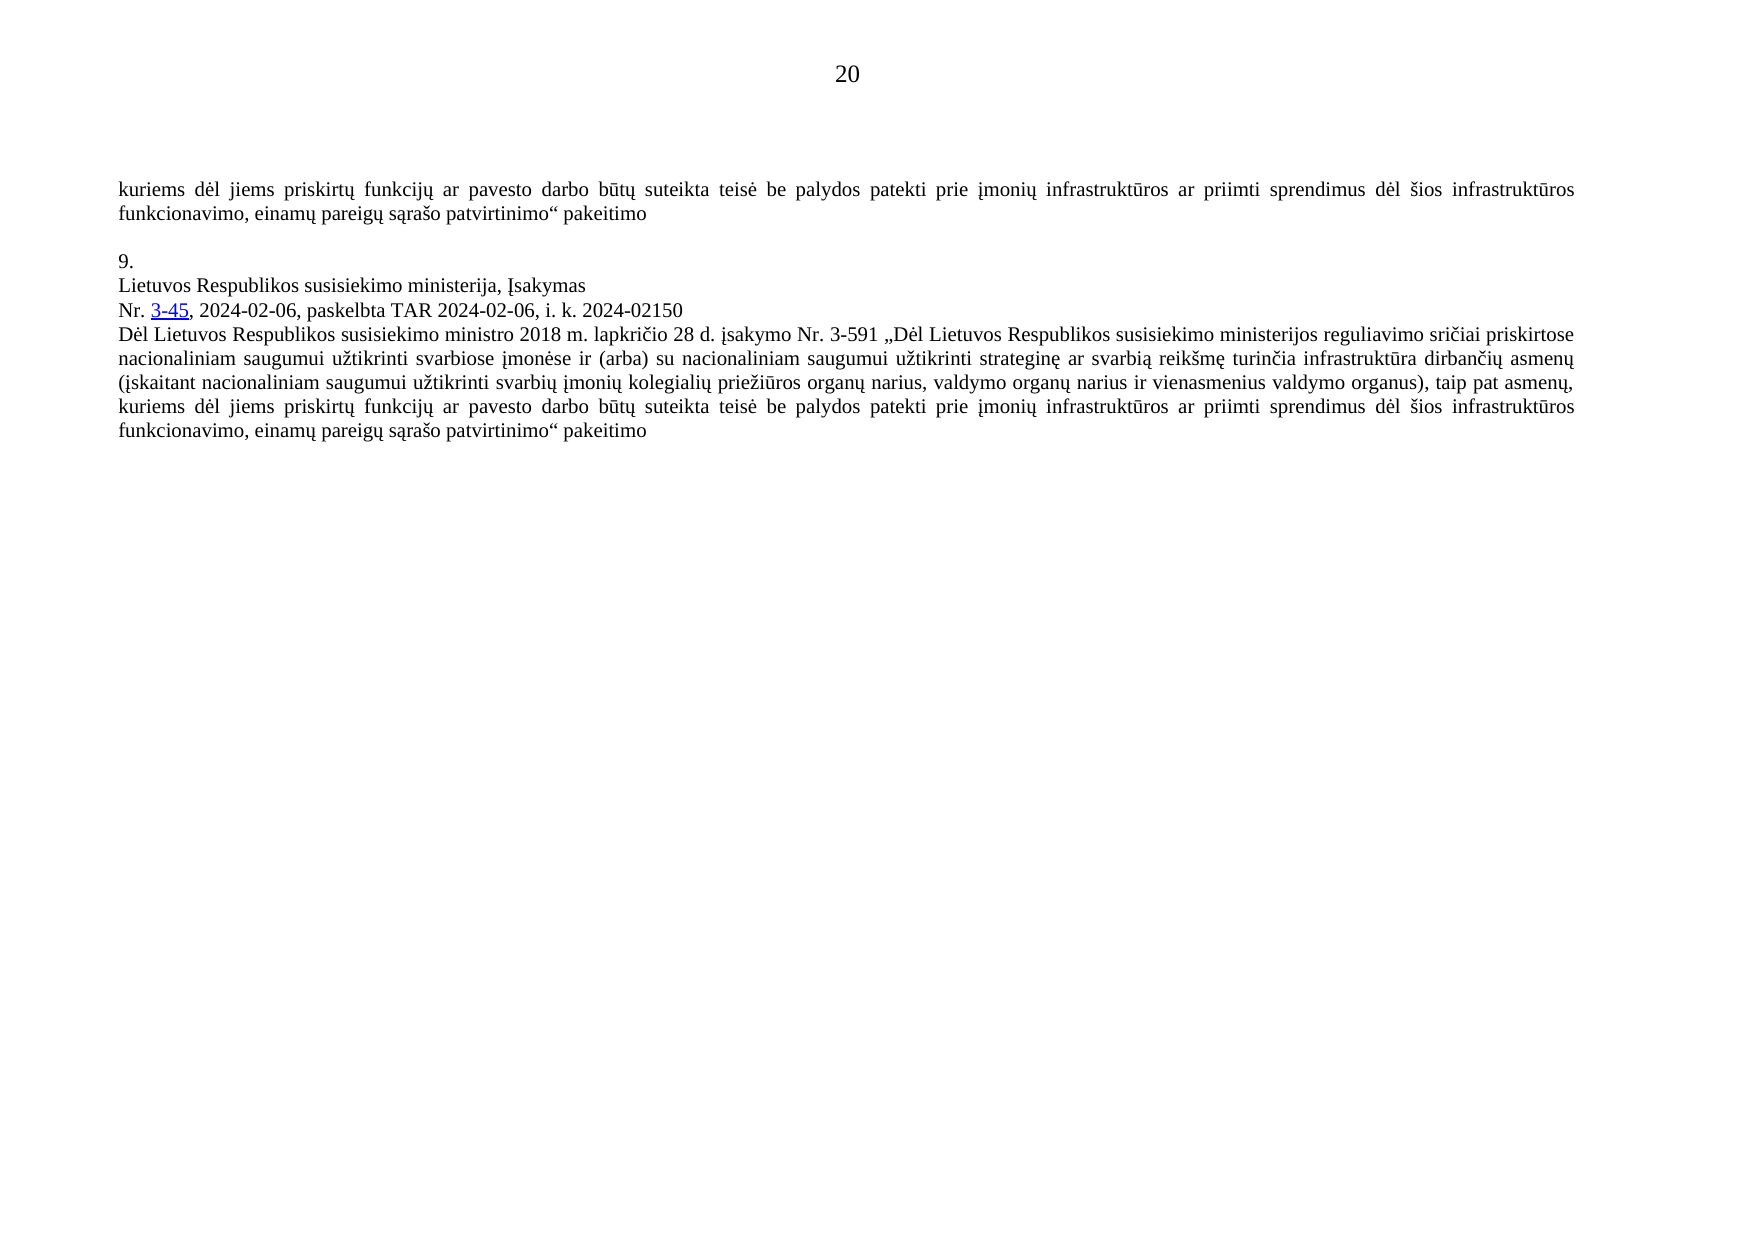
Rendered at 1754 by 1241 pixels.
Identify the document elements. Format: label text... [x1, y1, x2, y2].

text Lietuvos Respublikos susisiekimo ministerija, Įsakymas [118, 273, 1577, 297]
text Nr. 3-45, 2024-02-06, paskelbta TAR 2024-02-06, i. k. 2024-02150 [118, 297, 1577, 322]
text 9. [118, 249, 1577, 273]
text Dėl Lietuvos Respublikos susisiekimo ministro 2018 m. lapkričio 28 d. įsakymo Nr. 3-591 „Dėl Lietuvos Respublikos susisiekimo ministerijos reguliavimo sričiai priskirtose nacionaliniam saugumui užtikrinti svarbiose įmonėse ir (arba) su nacionaliniam saugumui užtikrinti strateginę ar svarbią reikšmę turinčia infrastruktūra dirbančių asmenų (įskaitant nacionaliniam saugumui užtikrinti svarbių įmonių kolegialių priežiūros organų narius, valdymo organų narius ir vienasmenius valdymo organus), taip pat asmenų, kuriems dėl jiems priskirtų funkcijų ar pavesto darbo būtų suteikta teisė be palydos patekti prie įmonių infrastruktūros ar priimti sprendimus dėl šios infrastruktūros funkcionavimo, einamų pareigų sąrašo patvirtinimo“ pakeitimo [118, 322, 1577, 442]
text kuriems dėl jiems priskirtų funkcijų ar pavesto darbo būtų suteikta teisė be palydos patekti prie įmonių infrastruktūros ar priimti sprendimus dėl šios infrastruktūros funkcionavimo, einamų pareigų sąrašo patvirtinimo“ pakeitimo [118, 177, 1577, 225]
